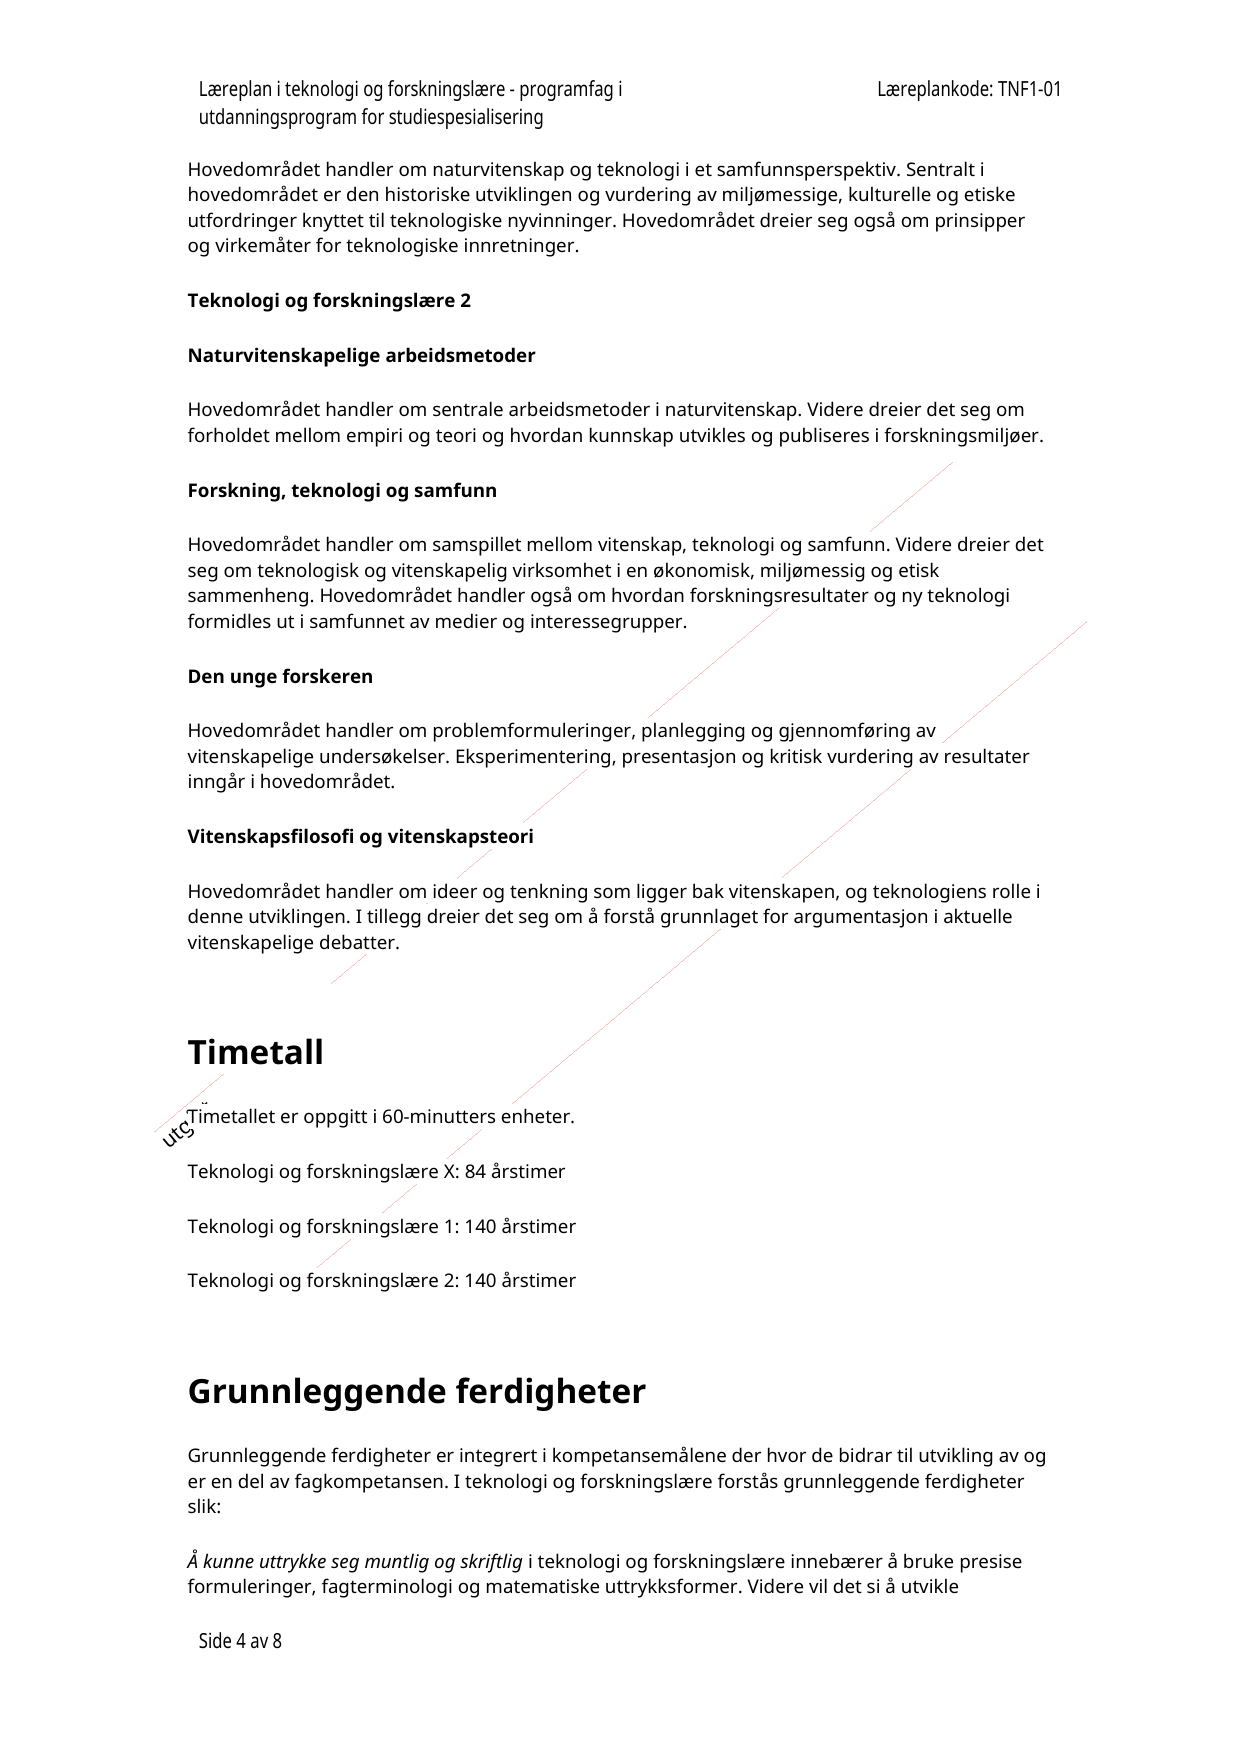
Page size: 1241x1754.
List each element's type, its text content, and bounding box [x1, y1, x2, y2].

text Teknologi og forskningslære X: 84 årstimer [448, 1158, 1053, 1184]
text Hovedområdet handler om samspillet mellom vitenskap, teknologi og samfunn. Videre dreier det seg om teknologisk og vitenskapelig virksomhet i en økonomisk, miljømessig og etisk sammenheng. Hovedområdet handler også om hvordan forskningsresultater og ny teknologi formidles ut i samfunnet av medier og interessegrupper. [749, 532, 1053, 634]
text Vitenskapsfilosofi og vitenskapsteori [817, 823, 1053, 849]
text Hovedområdet handler om naturvitenskap og teknologi i et samfunnsperspektiv. Sentralt i hovedområdet er den historiske utviklingen og vurdering av miljømessige, kulturelle og etiske utfordringer knyttet til teknologiske nyvinninger. Hovedområdet dreier seg også om prinsipper og virkemåter for teknologiske innretninger. [584, 156, 1053, 258]
text Hovedområdet handler om problemformuleringer, planlegging og gjennomføring av vitenskapelige undersøkelser. Eksperimentering, presentasjon og kritisk vurdering av resultater inngår i hovedområdet. [883, 718, 1053, 794]
subtitle Timetall [333, 984, 653, 1074]
text Den unge forskeren [685, 663, 1036, 688]
text Hovedområdet handler om problemformuleringer, planlegging og gjennomføring av vitenskapelige undersøkelser. Eksperimentering, presentasjon og kritisk vurdering av resultater inngår i hovedområdet. [396, 769, 585, 794]
subtitle Grunnleggende ferdigheter [187, 1322, 1053, 1413]
text Hovedområdet handler om ideer og tenkning som ligger bak vitenskapen, og teknologiens rolle i denne utviklingen. I tillegg dreier det seg om å forstå grunnlaget for argumentasjon i aktuelle vitenskapelige debatter. [400, 929, 719, 954]
text Hovedområdet handler om problemformuleringer, planlegging og gjennomføring av vitenskapelige undersøkelser. Eksperimentering, presentasjon og kritisk vurdering av resultater inngår i hovedområdet. [559, 769, 909, 794]
text Den unge forskeren [1009, 663, 1053, 688]
text Vitenskapsfilosofi og vitenskapsteori [539, 823, 845, 849]
text Forskning, teknologi og samfunn [907, 477, 1053, 502]
text Forskning, teknologi og samfunn [498, 477, 933, 502]
text Hovedområdet handler om ideer og tenkning som ligger bak vitenskapen, og teknologiens rolle i denne utviklingen. I tillegg dreier det seg om å forstå grunnlaget for argumentasjon i aktuelle vitenskapelige debatter. [692, 878, 1053, 954]
text Teknologi og forskningslære 2 [187, 287, 1053, 313]
text Naturvitenskapelige arbeidsmetoder [536, 342, 1053, 368]
text Teknologi og forskningslære 1: 140 årstimer [576, 1213, 1053, 1239]
text Grunnleggende ferdigheter er integrert i kompetansemålene der hvor de bidrar til utvikling av og er en del av fagkompetansen. I teknologi og forskningslære forstås grunnleggende ferdigheter slik: [187, 1442, 1053, 1519]
subtitle Timetall [549, 984, 1053, 1074]
text Timetallet er oppgitt i 60-minutters enheter. [580, 1104, 1053, 1129]
text Teknologi og forskningslære 2: 140 årstimer [576, 1268, 1053, 1293]
text Den unge forskeren [373, 663, 711, 688]
